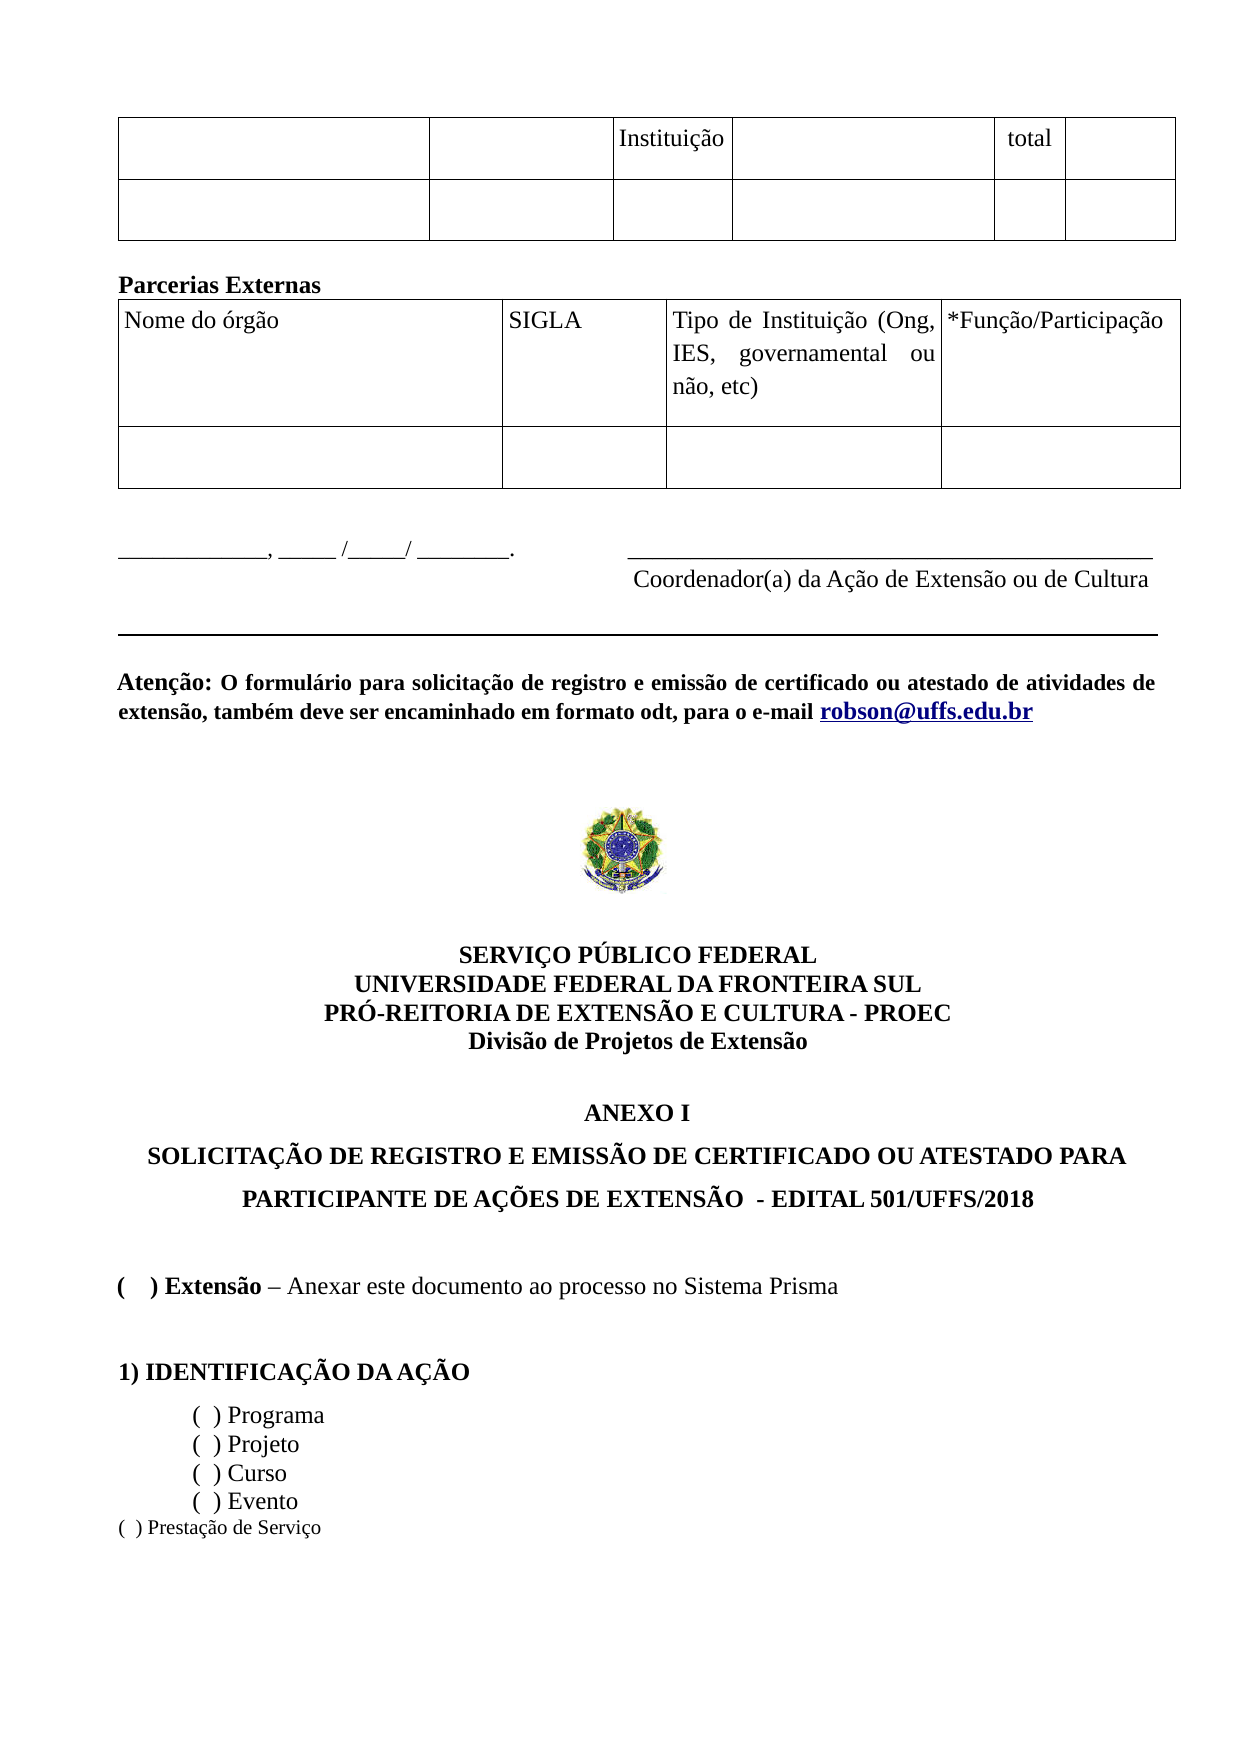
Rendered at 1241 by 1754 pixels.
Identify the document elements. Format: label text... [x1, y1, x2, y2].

table_cell [614, 180, 732, 240]
table_cell [430, 180, 613, 240]
table_cell [942, 427, 1180, 488]
table_header [430, 118, 613, 179]
text _____________, _____ /_____/ ________. __________________________________________ [118, 531, 1158, 562]
text ANEXO I [117, 1098, 1158, 1127]
text ( ) Programa [118, 1400, 1158, 1429]
table_header SIGLA [503, 300, 666, 426]
table_cell [667, 427, 941, 488]
table_cell [1066, 180, 1175, 240]
table_header Instituição [614, 118, 732, 179]
table_header [119, 118, 429, 179]
table_header [1066, 118, 1175, 179]
subtitle UNIVERSIDADE FEDERAL DA FRONTEIRA SUL [118, 969, 1158, 998]
text SOLICITAÇÃO DE REGISTRO E EMISSÃO DE CERTIFICADO OU ATESTADO PARA PARTICIPANTE DE AÇÕES DE EXTENSÃO - EDITAL 501/UFFS/2018 [117, 1141, 1158, 1213]
text Parcerias Externas [118, 270, 1158, 298]
subtitle PRÓ-REITORIA DE EXTENSÃO E CULTURA - PROEC [118, 998, 1158, 1026]
table_header *Função/Participação [942, 300, 1180, 426]
table_header [733, 118, 994, 179]
text ( ) Evento [118, 1486, 1158, 1515]
table_cell [119, 180, 429, 240]
picture [579, 807, 667, 894]
table_cell [733, 180, 994, 240]
table_header total [995, 118, 1065, 179]
text ( ) Curso [118, 1458, 1158, 1486]
table_header Nome do órgão [119, 300, 502, 426]
text Divisão de Projetos de Extensão [118, 1026, 1158, 1055]
text ( ) Projeto [118, 1429, 1158, 1458]
table_header Tipo de Instituição (Ong, IES, governamental ou não, etc) [667, 300, 941, 426]
table_cell [503, 427, 666, 488]
table_cell [119, 427, 502, 488]
text 1) IDENTIFICAÇÃO DA AÇÃO [118, 1357, 1158, 1386]
text Atenção: O formulário para solicitação de registro e emissão de certificado ou atestado de atividades de extensão, também deve ser encaminhado em formato odt, para o e-mail robson@uffs.edu.br [117, 667, 1158, 724]
text ( ) Extensão – Anexar este documento ao processo no Sistema Prisma [117, 1271, 1158, 1299]
subtitle SERVIÇO PÚBLICO FEDERAL [118, 940, 1158, 969]
table_cell [995, 180, 1065, 240]
text ( ) Prestação de Serviço [117, 1515, 1158, 1539]
text Coordenador(a) da Ação de Extensão ou de Cultura [118, 562, 1158, 594]
